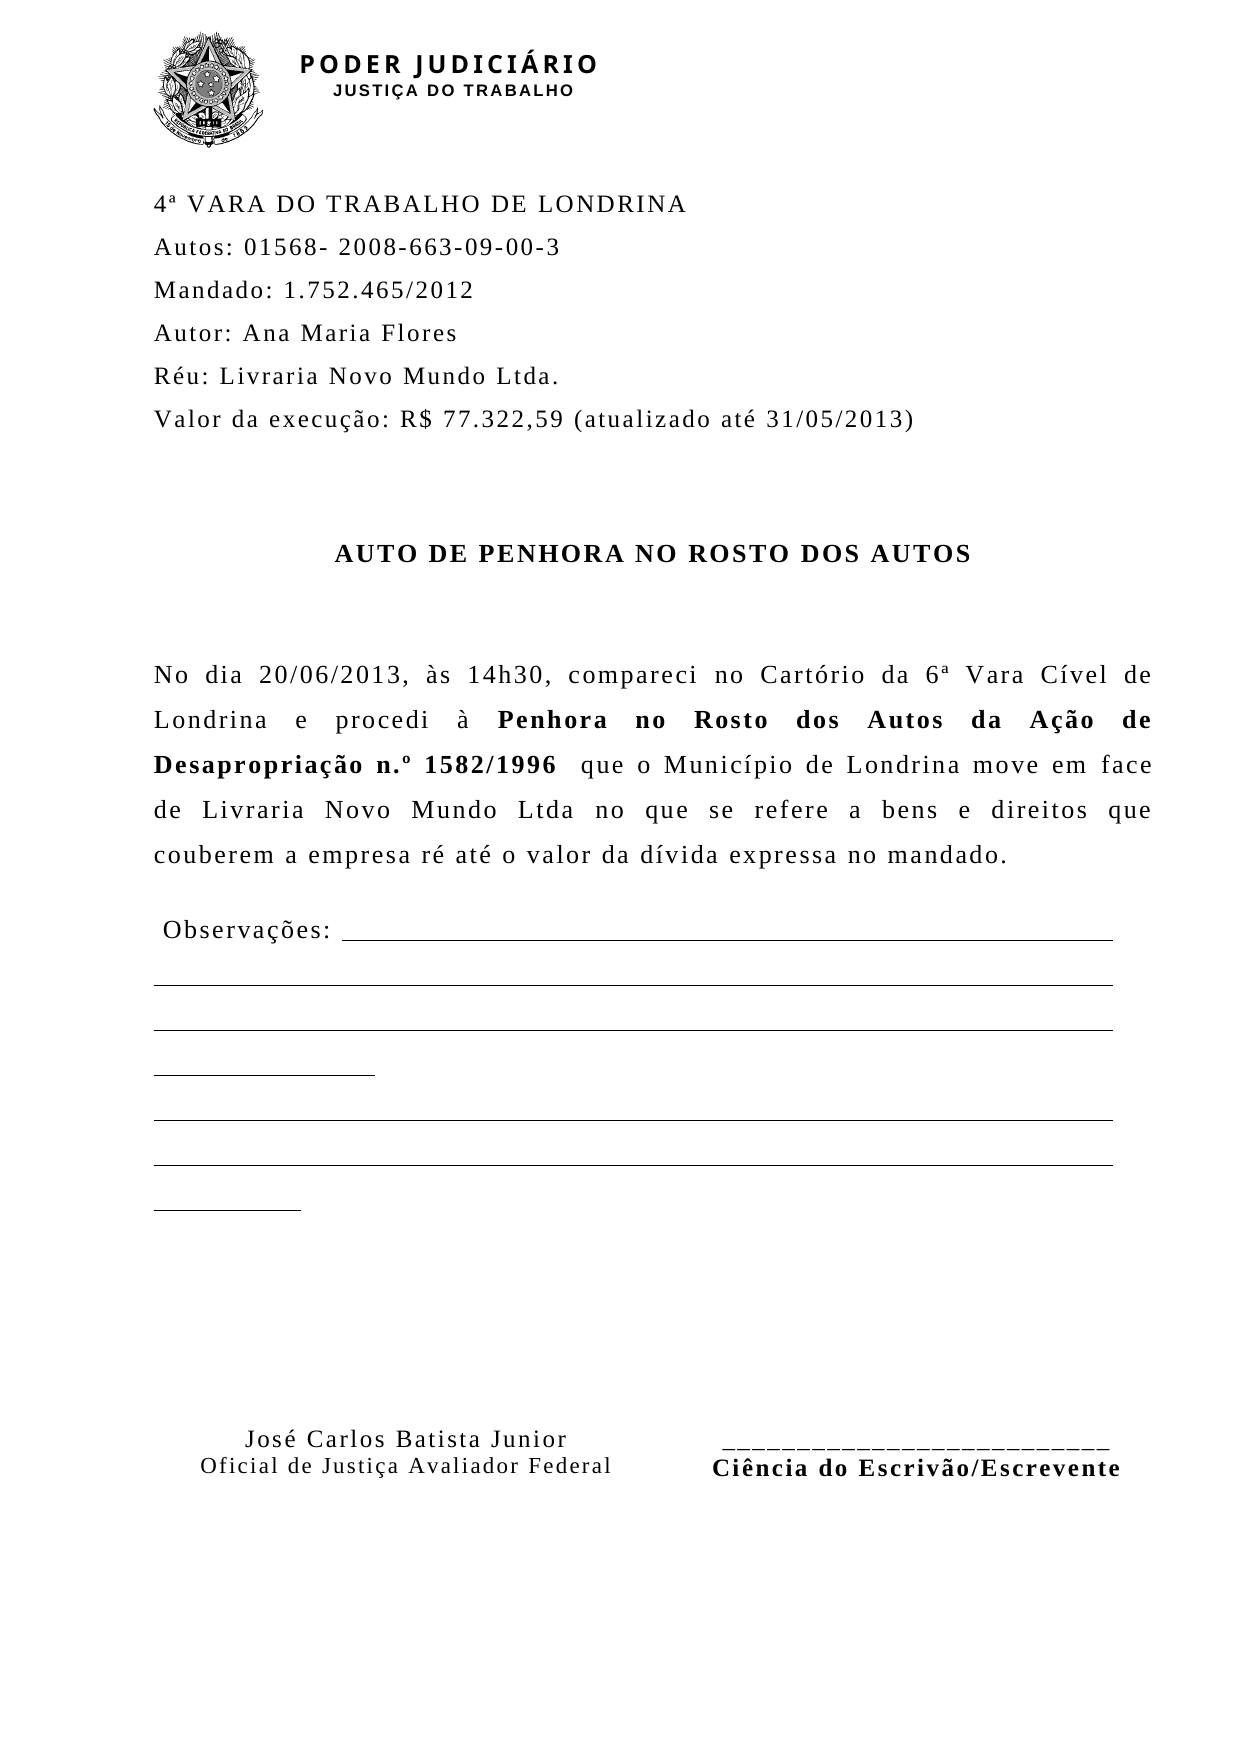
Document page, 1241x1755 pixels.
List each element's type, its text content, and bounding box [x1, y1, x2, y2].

text 4ª VARA DO TRABALHO DE LONDRINA [154, 189, 1152, 218]
text Autor: Ana Maria Flores [154, 318, 1152, 347]
text Valor da execução: R$ 77.322,59 (atualizado até 31/05/2013) [154, 404, 1152, 433]
text Mandado: 1.752.465/2012 [154, 275, 1152, 304]
table_header José Carlos Batista Junior Oficial de Justiça Avaliador Federal [154, 1424, 658, 1481]
subtitle AUTO DE PENHORA NO ROSTO DOS AUTOS [154, 538, 1152, 568]
table_header __________________________ Ciência do Escrivão/Escrevente [658, 1424, 1174, 1481]
text Observações: [154, 914, 1183, 1079]
text Réu: Livraria Novo Mundo Ltda. [154, 361, 1152, 390]
text Autos: 01568- 2008-663-09-00-3 [154, 232, 1152, 261]
text No dia 20/06/2013, às 14h30, compareci no Cartório da 6ª Vara Cível de Londrina e procedi à Penhora no Rosto dos Autos da Ação de Desapropriação n.º 1582/1996 que o Município de Londrina move em face de Livraria Novo Mundo Ltda no que se refere a bens e direitos que couberem a empresa ré até o valor da dívida expressa no mandado. [154, 659, 1152, 869]
